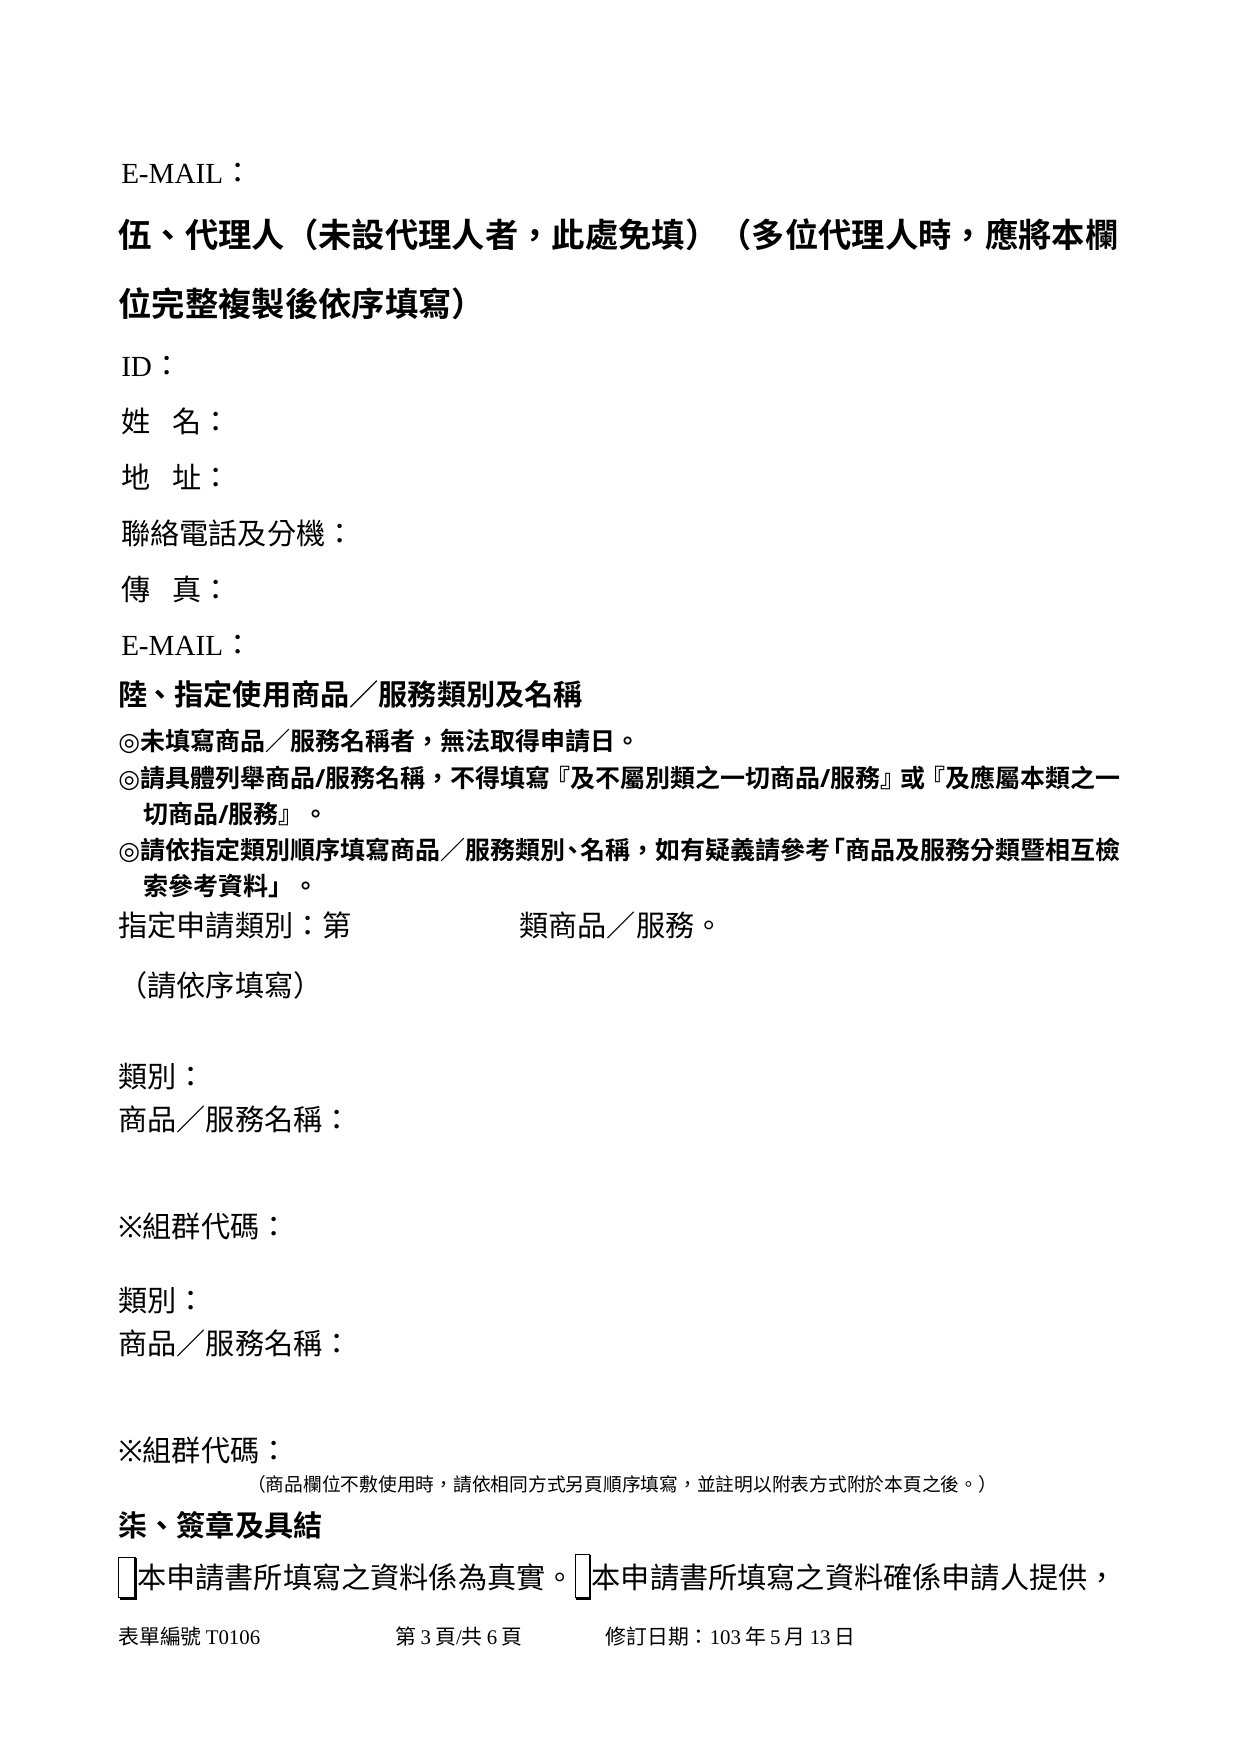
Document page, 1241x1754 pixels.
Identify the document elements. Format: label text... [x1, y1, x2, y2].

text 伍、代理人（未設代理人者，此處免填）（多位代理人時，應將本欄位完整複製後依序填寫） [118, 199, 1122, 336]
table_cell [268, 615, 1038, 671]
table_header [189, 336, 1038, 392]
table_cell [277, 143, 1045, 199]
text ◎請具體列舉商品/服務名稱，不得填寫『及不屬別類之一切商品/服務』或『及應屬本類之一切商品/服務』。 [118, 758, 1120, 831]
table_cell [362, 504, 1038, 559]
text 本申請書所填寫之資料係為真實。 [118, 1555, 575, 1597]
table_cell E-MAIL： [118, 615, 268, 671]
text 類別： [118, 1054, 1120, 1096]
table_cell [268, 559, 1038, 615]
table_header ID： [118, 336, 189, 392]
text 柒、簽章及具結 [118, 1502, 1120, 1544]
text （請依序填寫） [118, 962, 1120, 1005]
text 本申請書所填寫之資料確係申請人提供， [591, 1555, 1117, 1597]
text ※組群代碼： [118, 1427, 1120, 1469]
table_cell 姓 名： [118, 392, 1038, 448]
text 商品／服務名稱： [118, 1096, 1120, 1139]
text ※組群代碼： [118, 1203, 1120, 1246]
text 陸、指定使用商品／服務類別及名稱 [118, 671, 1126, 713]
table_cell E-MAIL： [118, 143, 277, 199]
text 指定申請類別：第 類商品／服務。 [118, 903, 1120, 945]
table_cell 傳 真： [118, 559, 268, 615]
table_cell [1045, 143, 1136, 199]
text （商品欄位不敷使用時，請依相同方式另頁順序填寫，並註明以附表方式附於本頁之後。） [118, 1469, 1126, 1497]
text 類別： [118, 1278, 1120, 1320]
text 商品／服務名稱： [118, 1320, 1120, 1362]
table_cell 聯絡電話及分機： [118, 504, 362, 559]
text ◎未填寫商品／服務名稱者，無法取得申請日。 [118, 722, 1120, 758]
text ◎請依指定類別順序填寫商品／服務類別、名稱，如有疑義請參考「商品及服務分類暨相互檢索參考資料」。 [118, 831, 1120, 903]
table_cell 地 址： [118, 448, 1038, 503]
